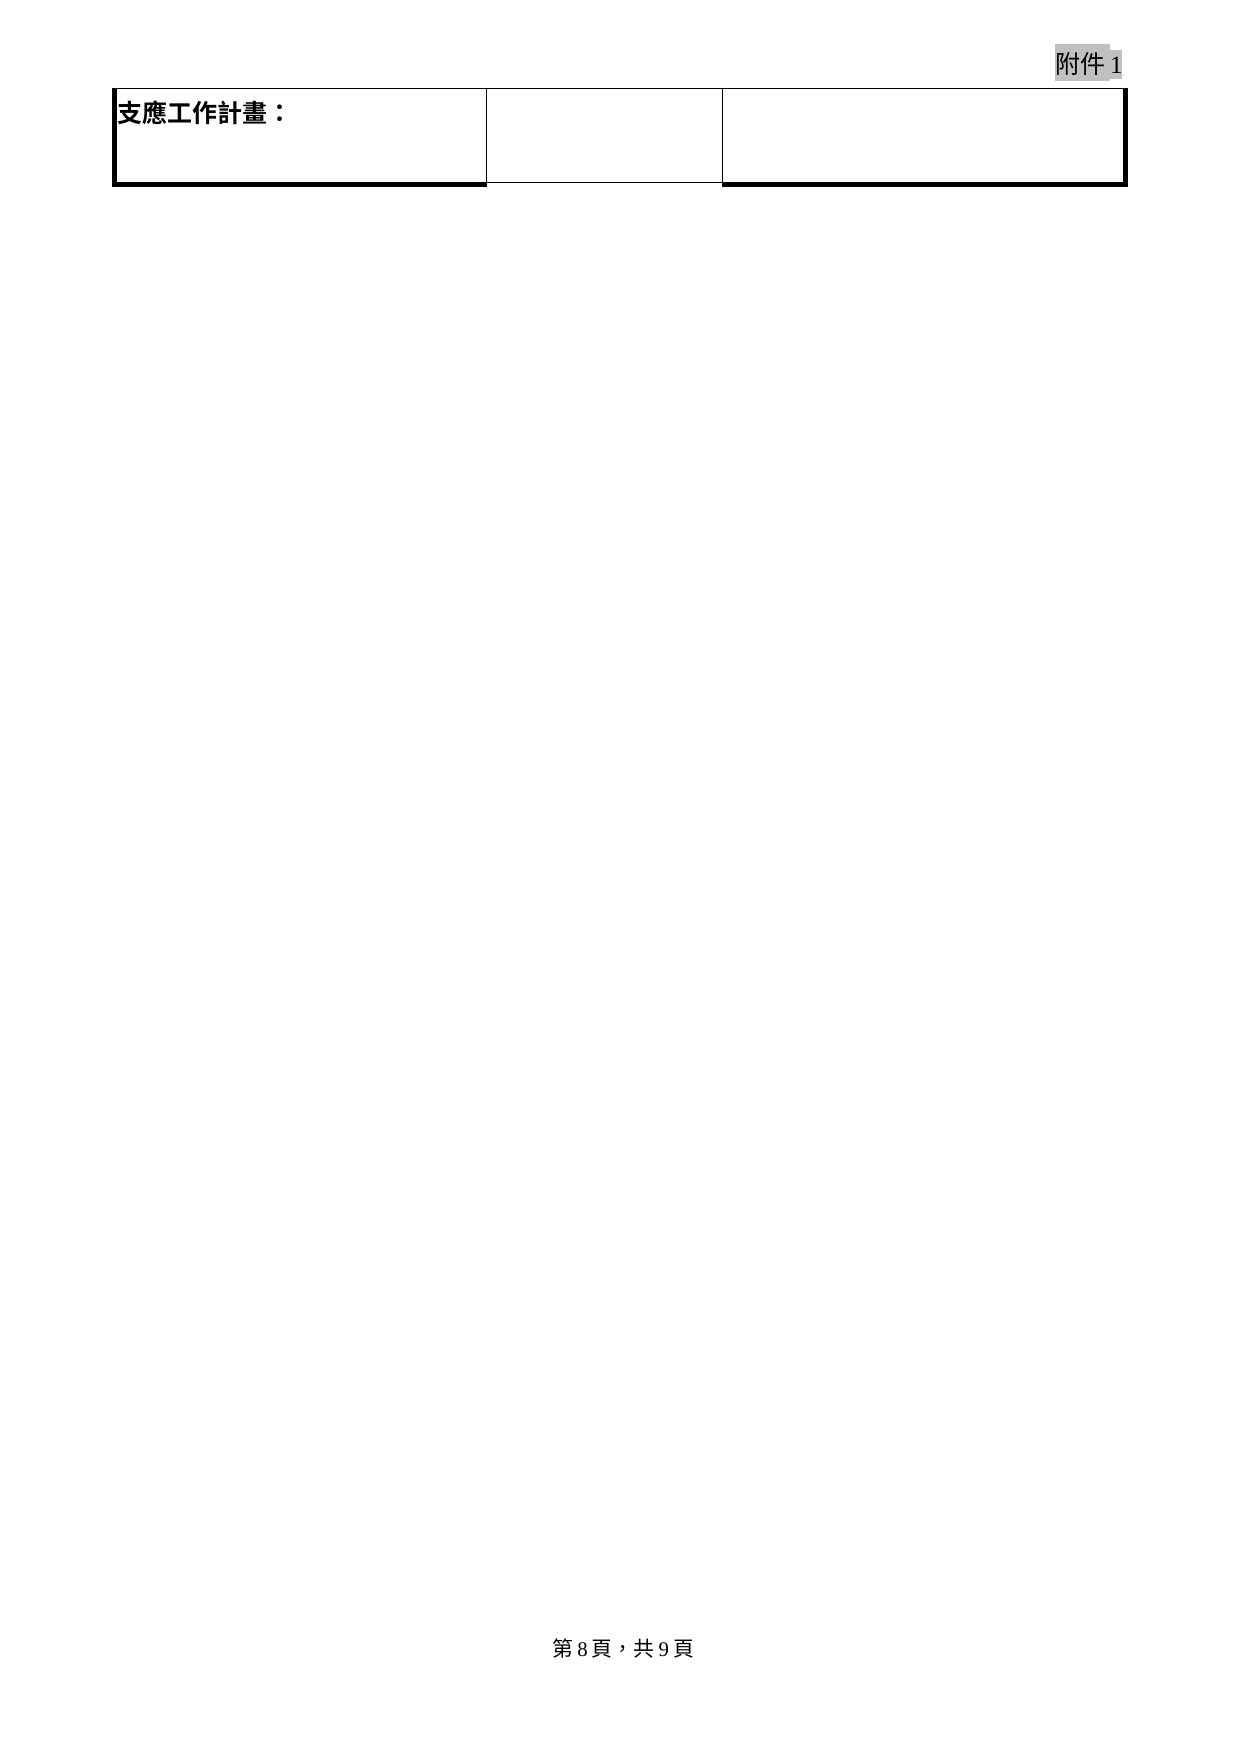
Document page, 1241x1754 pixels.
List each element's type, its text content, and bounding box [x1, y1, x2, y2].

table_cell 支應工作計畫： [117, 89, 486, 182]
table_cell [723, 89, 1123, 182]
